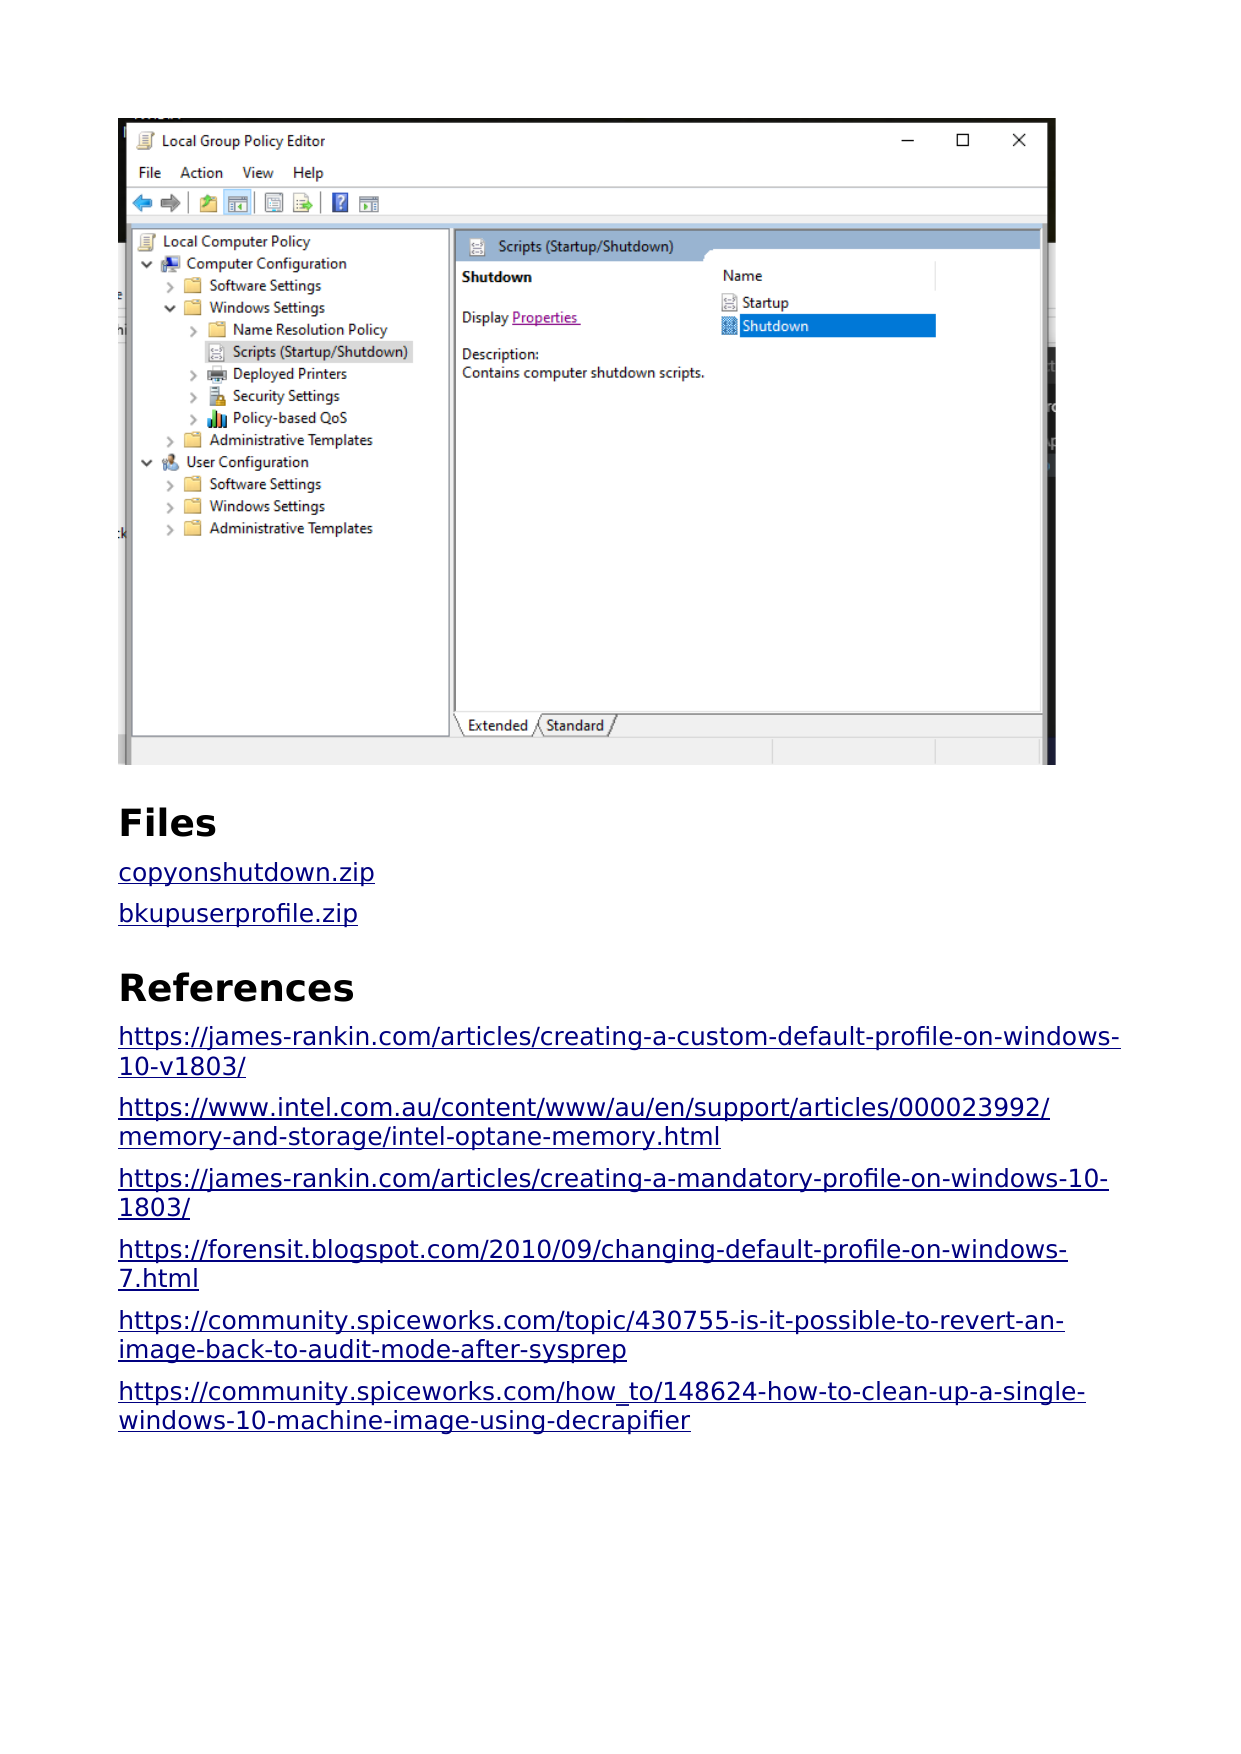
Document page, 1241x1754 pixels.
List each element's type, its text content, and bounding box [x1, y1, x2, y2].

picture [118, 118, 1056, 765]
text https://james-rankin.com/articles/creating-a-custom-default-profile-on-windows-10-v1803/ [118, 1022, 1122, 1081]
text https://community.spiceworks.com/how_to/148624-how-to-clean-up-a-single-windows-10-machine-image-using-decrapifier [118, 1377, 1122, 1435]
text copyonshutdown.zip [118, 858, 1122, 887]
text https://www.intel.com.au/content/www/au/en/support/articles/000023992/memory-and-storage/intel-optane-memory.html [118, 1093, 1122, 1152]
text bkupuserprofile.zip [118, 900, 1122, 929]
text https://forensit.blogspot.com/2010/09/changing-default-profile-on-windows-7.html [118, 1235, 1122, 1293]
subtitle References [118, 966, 1122, 1010]
text https://community.spiceworks.com/topic/430755-is-it-possible-to-revert-an-image-back-to-audit-mode-after-sysprep [118, 1306, 1122, 1364]
text https://james-rankin.com/articles/creating-a-mandatory-profile-on-windows-10-1803/ [118, 1164, 1122, 1222]
subtitle Files [118, 802, 1122, 846]
